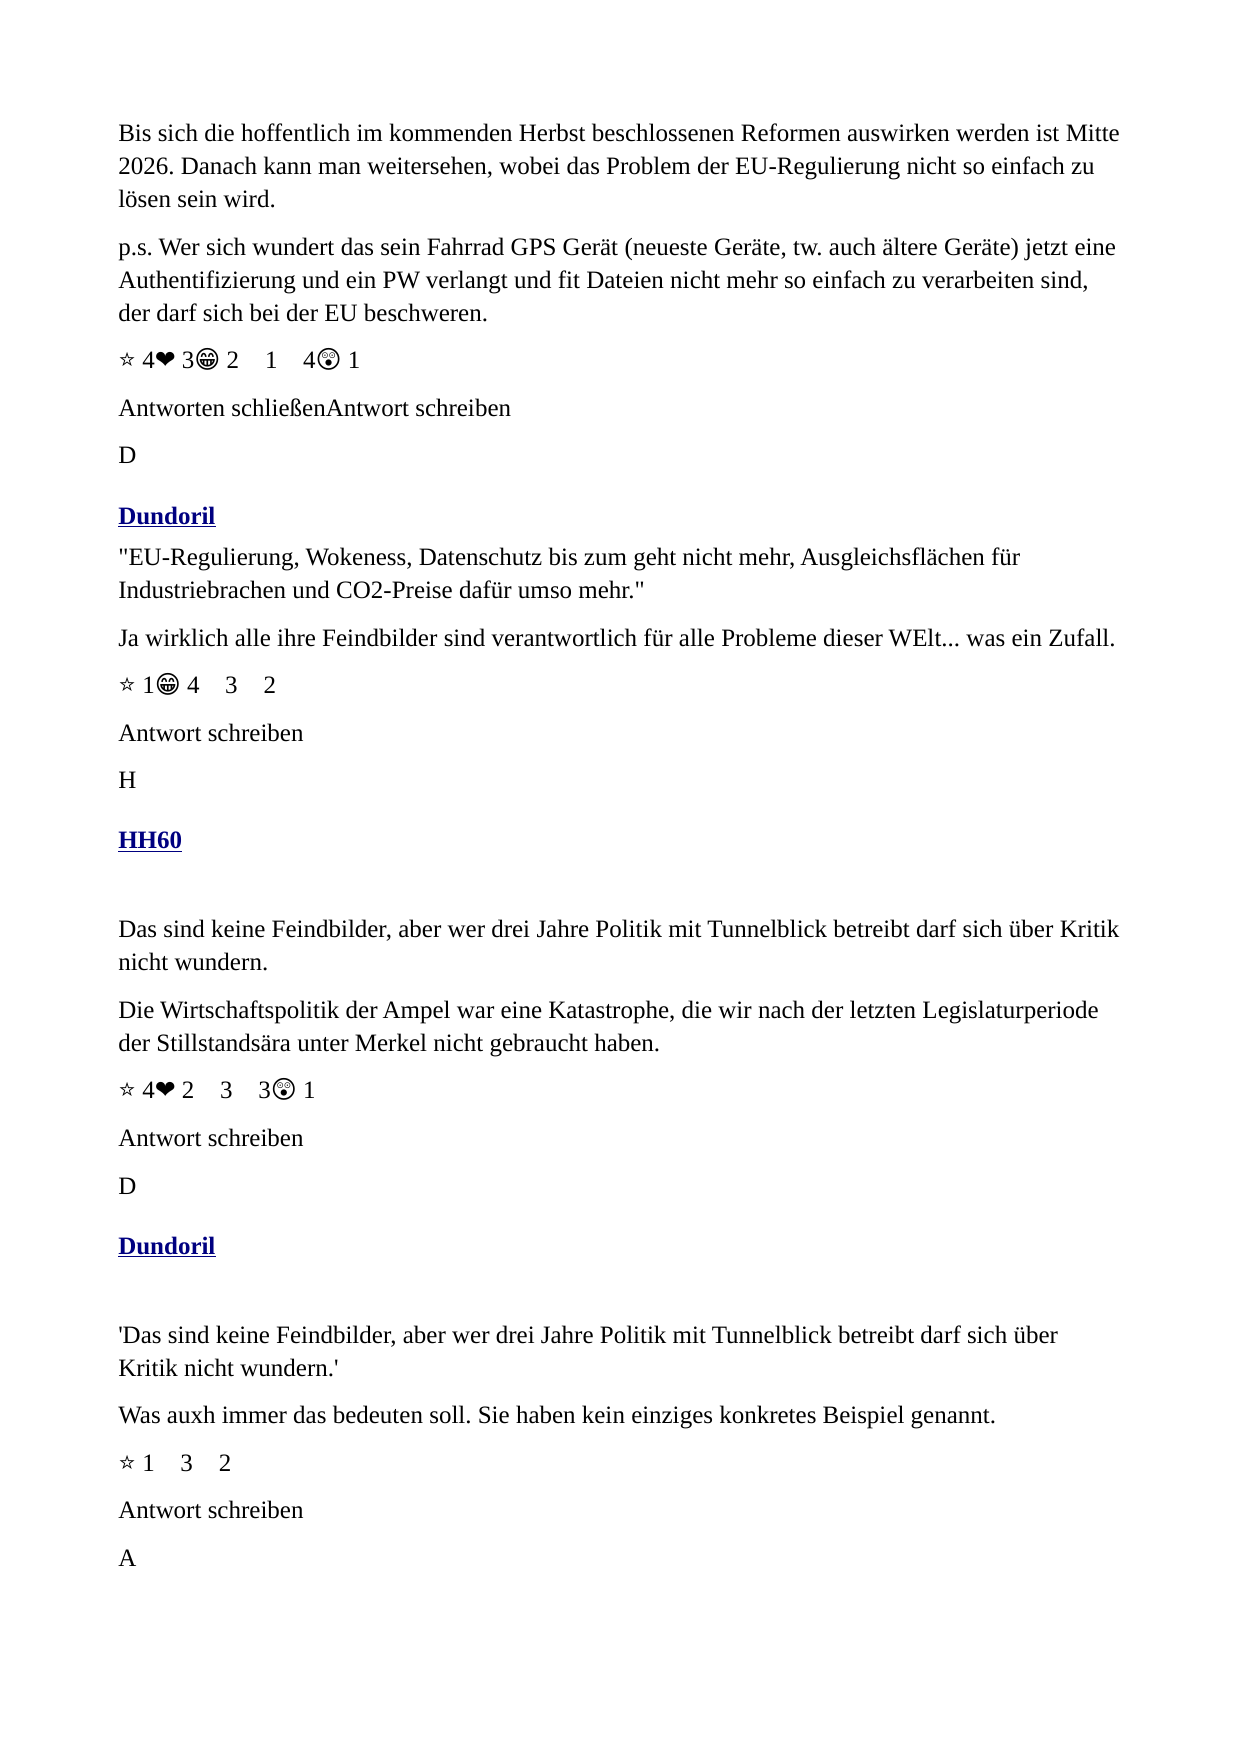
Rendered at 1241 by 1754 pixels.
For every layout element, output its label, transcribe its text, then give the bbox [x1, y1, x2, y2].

text Das sind keine Feindbilder, aber wer drei Jahre Politik mit Tunnelblick betreibt darf sich über Kritik nicht wundern. [118, 914, 1122, 976]
text ⭐️ 4❤️ 3😁 2🙁 1🤨 4😲 1 [118, 345, 1122, 374]
text "EU-Regulierung, Wokeness, Datenschutz bis zum geht nicht mehr, Ausgleichsflächen für Industriebrachen und CO2-Preise dafür umso mehr." [118, 542, 1122, 604]
subtitle HH60 [118, 826, 1122, 854]
text Ja wirklich alle ihre Feindbilder sind verantwortlich für alle Probleme dieser WElt... was ein Zufall. [118, 623, 1122, 651]
text ⭐️ 4❤️ 2🙁 3🤨 3😲 1 [118, 1076, 1122, 1104]
text Antworten schließenAntwort schreiben [118, 393, 1122, 422]
text Antwort schreiben [118, 1123, 1122, 1152]
text ⭐️ 1🙁 3🤨 2 [118, 1448, 1122, 1477]
text Die Wirtschaftspolitik der Ampel war eine Katastrophe, die wir nach der letzten Legislaturperiode der Stillstandsära unter Merkel nicht gebraucht haben. [118, 995, 1122, 1057]
text A [118, 1543, 1122, 1572]
text D [118, 441, 1122, 469]
text p.s. Wer sich wundert das sein Fahrrad GPS Gerät (neueste Geräte, tw. auch ältere Geräte) jetzt eine Authentifizierung und ein PW verlangt und fit Dateien nicht mehr so einfach zu verarbeiten sind, der darf sich bei der EU beschweren. [118, 232, 1122, 327]
text 'Das sind keine Feindbilder, aber wer drei Jahre Politik mit Tunnelblick betreibt darf sich über Kritik nicht wundern.' [118, 1320, 1122, 1382]
text Antwort schreiben [118, 1496, 1122, 1524]
subtitle Dundoril [118, 501, 1122, 529]
text Antwort schreiben [118, 718, 1122, 747]
text Was auxh immer das bedeuten soll. Sie haben kein einziges konkretes Beispiel genannt. [118, 1400, 1122, 1429]
text ⭐️ 1😁 4🙁 3🤨 2 [118, 670, 1122, 699]
text Bis sich die hoffentlich im kommenden Herbst beschlossenen Reformen auswirken werden ist Mitte 2026. Danach kann man weitersehen, wobei das Problem der EU-Regulierung nicht so einfach zu lösen sein wird. [118, 118, 1122, 213]
text H [118, 765, 1122, 794]
text D [118, 1171, 1122, 1199]
subtitle Dundoril [118, 1231, 1122, 1260]
